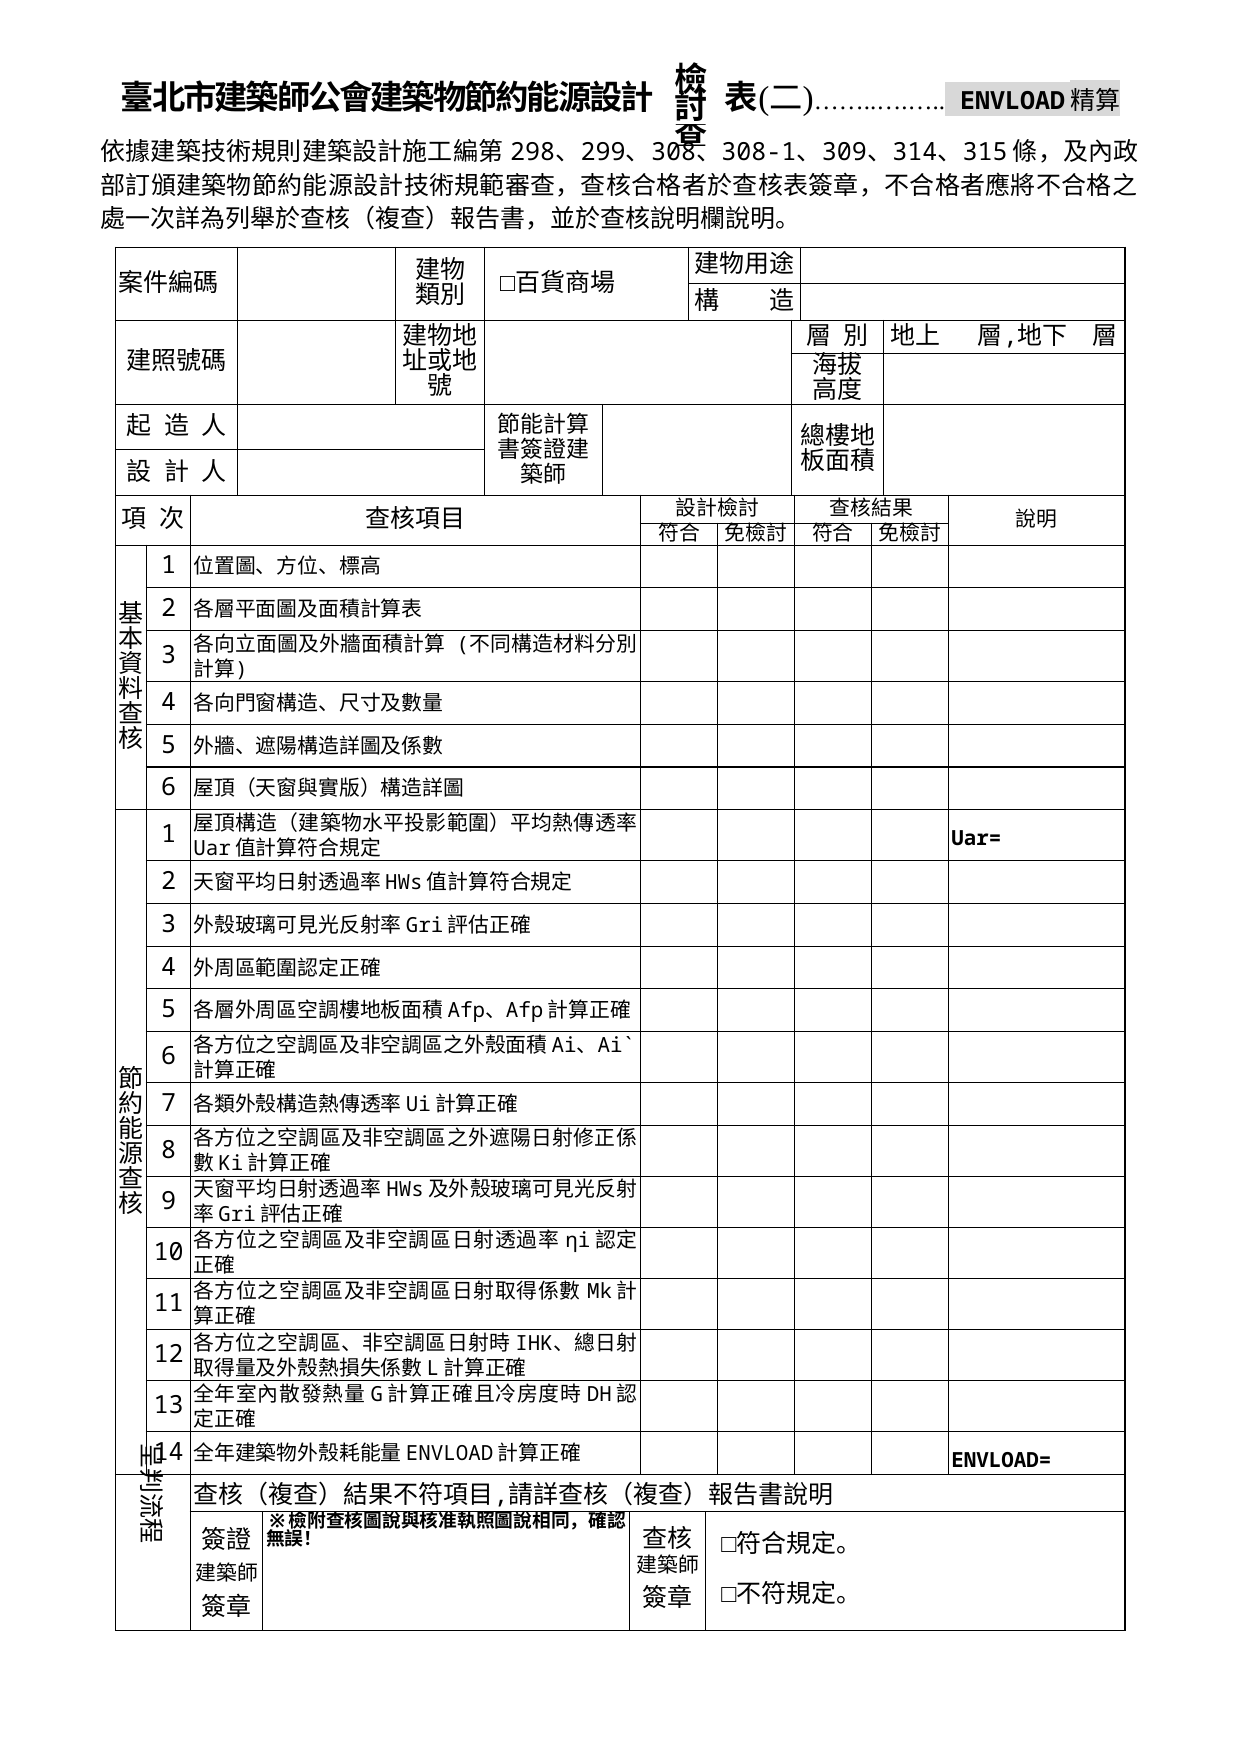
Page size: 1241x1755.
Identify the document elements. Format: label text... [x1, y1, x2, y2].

table_cell [718, 1126, 794, 1176]
table_cell [641, 1432, 717, 1474]
table_cell [872, 1330, 948, 1380]
table_cell 4 [147, 947, 190, 988]
table_cell [641, 1177, 717, 1227]
table_cell [795, 904, 871, 946]
table_cell [641, 861, 717, 903]
table_header 建物用途 [689, 248, 800, 283]
table_cell [872, 1432, 948, 1474]
table_cell 3 [147, 904, 190, 946]
table_cell [238, 450, 484, 494]
table_cell [872, 1279, 948, 1329]
table_cell [641, 768, 717, 809]
table_cell [884, 354, 1124, 404]
table_cell [718, 1279, 794, 1329]
table_cell [795, 947, 871, 988]
table_cell [485, 321, 791, 404]
table_cell 項 次 [116, 496, 190, 544]
table_header [238, 248, 395, 319]
table_cell 符合 [641, 524, 717, 544]
table_cell [718, 810, 794, 860]
table_cell 符合 [795, 524, 871, 544]
table_cell 總樓地 板面積 [792, 405, 883, 494]
table_cell [641, 682, 717, 724]
table_header 案件編碼 [116, 248, 237, 319]
table_cell 查核結果 [795, 496, 948, 523]
table_cell [718, 768, 794, 809]
table_cell [795, 1126, 871, 1176]
table_cell [641, 904, 717, 946]
table_cell [641, 725, 717, 766]
table_cell [949, 1330, 1124, 1380]
table_cell [795, 725, 871, 766]
table_cell 10 [147, 1228, 190, 1278]
table_cell [641, 1330, 717, 1380]
table_cell 各方位之空調區及非空調區日射透過率ηi認定正確 [191, 1228, 640, 1278]
table_cell [795, 768, 871, 809]
table_cell 1 [147, 810, 190, 860]
table_cell 設 計 人 [116, 450, 237, 494]
table_cell 外牆、遮陽構造詳圖及係數 [191, 725, 640, 766]
table_cell 各方位之空調區及非空調區日射取得係數Mk計算正確 [191, 1279, 640, 1329]
table_cell [949, 1228, 1124, 1278]
table_header [801, 248, 1124, 283]
text 依據建築技術規則建築設計施工編第298、299、308、308-1、309、314、315條，及內政部訂頒建築物節約能源設計技術規範審查，查核合格者於查核表簽章，不合格者應將不合格之處一次詳為列舉於查核（複查）報告書，並於查核說明欄說明。 [100, 134, 1140, 234]
table_cell 各類外殼構造熱傳透率Ui計算正確 [191, 1083, 640, 1125]
table_cell [872, 631, 948, 681]
table_cell [795, 1279, 871, 1329]
table_cell [795, 989, 871, 1031]
table_cell 查核（複查）結果不符項目,請詳查核（複查）報告書說明 [191, 1475, 1124, 1511]
table_cell [795, 588, 871, 630]
table_cell [949, 546, 1124, 587]
table_cell [872, 1381, 948, 1431]
table_cell [872, 546, 948, 587]
table_cell [795, 631, 871, 681]
table_cell 1 [147, 546, 190, 587]
table_cell 查核 建築師 簽章 [630, 1512, 705, 1630]
table_cell 建照號碼 [116, 321, 237, 404]
table_cell [795, 1330, 871, 1380]
table_cell [718, 1381, 794, 1431]
table_cell [718, 989, 794, 1031]
table_cell [949, 631, 1124, 681]
table_cell 各層外周區空調樓地板面積Afp、Afp計算正確 [191, 989, 640, 1031]
table_cell 4 [147, 682, 190, 724]
table_cell [718, 725, 794, 766]
table_cell 各向門窗構造、尺寸及數量 [191, 682, 640, 724]
table_cell 6 [147, 768, 190, 809]
table_cell [949, 588, 1124, 630]
table_cell 全年室內散發熱量G計算正確且冷房度時DH認定正確 [191, 1381, 640, 1431]
table_cell [795, 810, 871, 860]
table_cell [718, 1032, 794, 1082]
table_cell [641, 546, 717, 587]
table_cell 各方位之空調區及非空調區之外遮陽日射修正係數Ki計算正確 [191, 1126, 640, 1176]
table_cell 各層平面圖及面積計算表 [191, 588, 640, 630]
table_cell [872, 1126, 948, 1176]
text 查核 [674, 124, 732, 145]
table_cell [949, 682, 1124, 724]
table_cell [641, 1126, 717, 1176]
table_cell 地上 層,地下 層 [884, 321, 1124, 353]
table_cell 屋頂構造（建築物水平投影範圍）平均熱傳透率Uar值計算符合規定 [191, 810, 640, 860]
text 臺北市建築師公會建築物節約能源設計 表(二)……..….….. ENVLOAD精算 [100, 59, 1140, 122]
table_cell 各向立面圖及外牆面積計算 (不同構造材料分別計算) [191, 631, 640, 681]
table_cell 屋頂（天窗與實版）構造詳圖 [191, 768, 640, 809]
table_cell 節約能源查核 [116, 810, 146, 1474]
table_cell [238, 405, 484, 449]
table_cell [872, 989, 948, 1031]
table_cell [718, 682, 794, 724]
table_cell 6 [147, 1032, 190, 1082]
table_cell [641, 1083, 717, 1125]
table_cell 海拔 高度 [792, 354, 883, 404]
table_cell 14 [147, 1432, 190, 1474]
table_cell [872, 1228, 948, 1278]
table_cell [872, 725, 948, 766]
table_cell 天窗平均日射透過率HWs值計算符合規定 [191, 861, 640, 903]
table_cell 說明 [949, 496, 1124, 544]
table_cell ※檢附查核圖說與核准執照圖說相同，確認無誤！ [263, 1512, 629, 1630]
table_cell 5 [147, 989, 190, 1031]
table_cell 簽證 建築師 簽章 [191, 1512, 262, 1630]
table_cell [718, 1177, 794, 1227]
text 檢討 [674, 70, 732, 124]
table_cell [872, 1083, 948, 1125]
table_cell [795, 1228, 871, 1278]
table_cell [718, 1083, 794, 1125]
table_cell 各方位之空調區及非空調區之外殼面積Ai、Ai` 計算正確 [191, 1032, 640, 1082]
table_cell [718, 904, 794, 946]
table_cell 11 [147, 1279, 190, 1329]
table_header □百貨商場 [485, 248, 688, 319]
table_cell [641, 1032, 717, 1082]
table_cell [641, 1228, 717, 1278]
table_cell 5 [147, 725, 190, 766]
table_cell [949, 725, 1124, 766]
table_cell 各方位之空調區、非空調區日射時IHK、總日射取得量及外殼熱損失係數L計算正確 [191, 1330, 640, 1380]
table_cell [641, 1279, 717, 1329]
table_cell 起 造 人 [116, 405, 237, 449]
table_cell [238, 321, 395, 404]
table_cell 設計檢討 [641, 496, 794, 523]
table_cell [795, 1032, 871, 1082]
table_cell [949, 947, 1124, 988]
table_cell 2 [147, 861, 190, 903]
table_cell [795, 1083, 871, 1125]
table_cell 3 [147, 631, 190, 681]
table_cell [872, 588, 948, 630]
table_cell [949, 1032, 1124, 1082]
table_cell [872, 810, 948, 860]
table_cell 免檢討 [718, 524, 794, 544]
table_cell [641, 588, 717, 630]
table_cell [949, 904, 1124, 946]
table_cell 查核項目 [191, 496, 640, 544]
table_cell [795, 1432, 871, 1474]
table_cell [884, 405, 1124, 494]
table_cell [872, 947, 948, 988]
table_cell [718, 1432, 794, 1474]
table_cell 2 [147, 588, 190, 630]
table_cell 天窗平均日射透過率HWs及外殼玻璃可見光反射率Gri評估正確 [191, 1177, 640, 1227]
table_cell 呈判流程 [116, 1475, 190, 1630]
table_cell 建物地址或地號 [396, 321, 484, 404]
table_cell [718, 861, 794, 903]
table_cell 構 造 [689, 284, 800, 319]
table_cell [801, 284, 1124, 319]
table_cell 8 [147, 1126, 190, 1176]
table_cell 12 [147, 1330, 190, 1380]
table_cell [718, 546, 794, 587]
table_cell [949, 1381, 1124, 1431]
table_cell [949, 768, 1124, 809]
table_cell ENVLOAD= [949, 1432, 1124, 1474]
table_cell [872, 682, 948, 724]
text 查核 [682, 126, 699, 132]
table_cell [718, 947, 794, 988]
table_cell [795, 1177, 871, 1227]
table_cell [949, 1279, 1124, 1329]
table_cell 7 [147, 1083, 190, 1125]
table_cell [949, 1177, 1124, 1227]
table_cell [718, 588, 794, 630]
table_cell [795, 546, 871, 587]
table_cell [872, 861, 948, 903]
table_cell Uar= [949, 810, 1124, 860]
table_cell 9 [147, 1177, 190, 1227]
table_cell [795, 1381, 871, 1431]
table_cell 外周區範圍認定正確 [191, 947, 640, 988]
table_cell [872, 1032, 948, 1082]
table_cell [603, 405, 791, 494]
table_cell [949, 1083, 1124, 1125]
table_cell [641, 810, 717, 860]
table_cell 節能計算書簽證建築師 [485, 405, 602, 494]
table_cell 免檢討 [872, 524, 948, 544]
table_cell [872, 1177, 948, 1227]
table_cell □符合規定。 □不符規定。 [706, 1512, 1124, 1630]
table_cell 層 別 [792, 321, 883, 353]
table_cell [718, 1228, 794, 1278]
table_header 建物 類別 [396, 248, 484, 319]
table_cell 全年建築物外殼耗能量ENVLOAD計算正確 [191, 1432, 640, 1474]
table_cell [949, 1126, 1124, 1176]
table_cell [718, 1330, 794, 1380]
table_cell [718, 631, 794, 681]
table_cell [949, 989, 1124, 1031]
table_cell 基本資料查核 [116, 546, 146, 809]
table_cell [795, 682, 871, 724]
table_cell [641, 947, 717, 988]
table_cell 外殼玻璃可見光反射率Gri評估正確 [191, 904, 640, 946]
table_cell [641, 1381, 717, 1431]
table_cell [641, 631, 717, 681]
table_cell [949, 861, 1124, 903]
table_cell [641, 989, 717, 1031]
table_cell 13 [147, 1381, 190, 1431]
table_cell [795, 861, 871, 903]
table_cell [872, 904, 948, 946]
table_cell 位置圖、方位、標高 [191, 546, 640, 587]
table_cell [872, 768, 948, 809]
